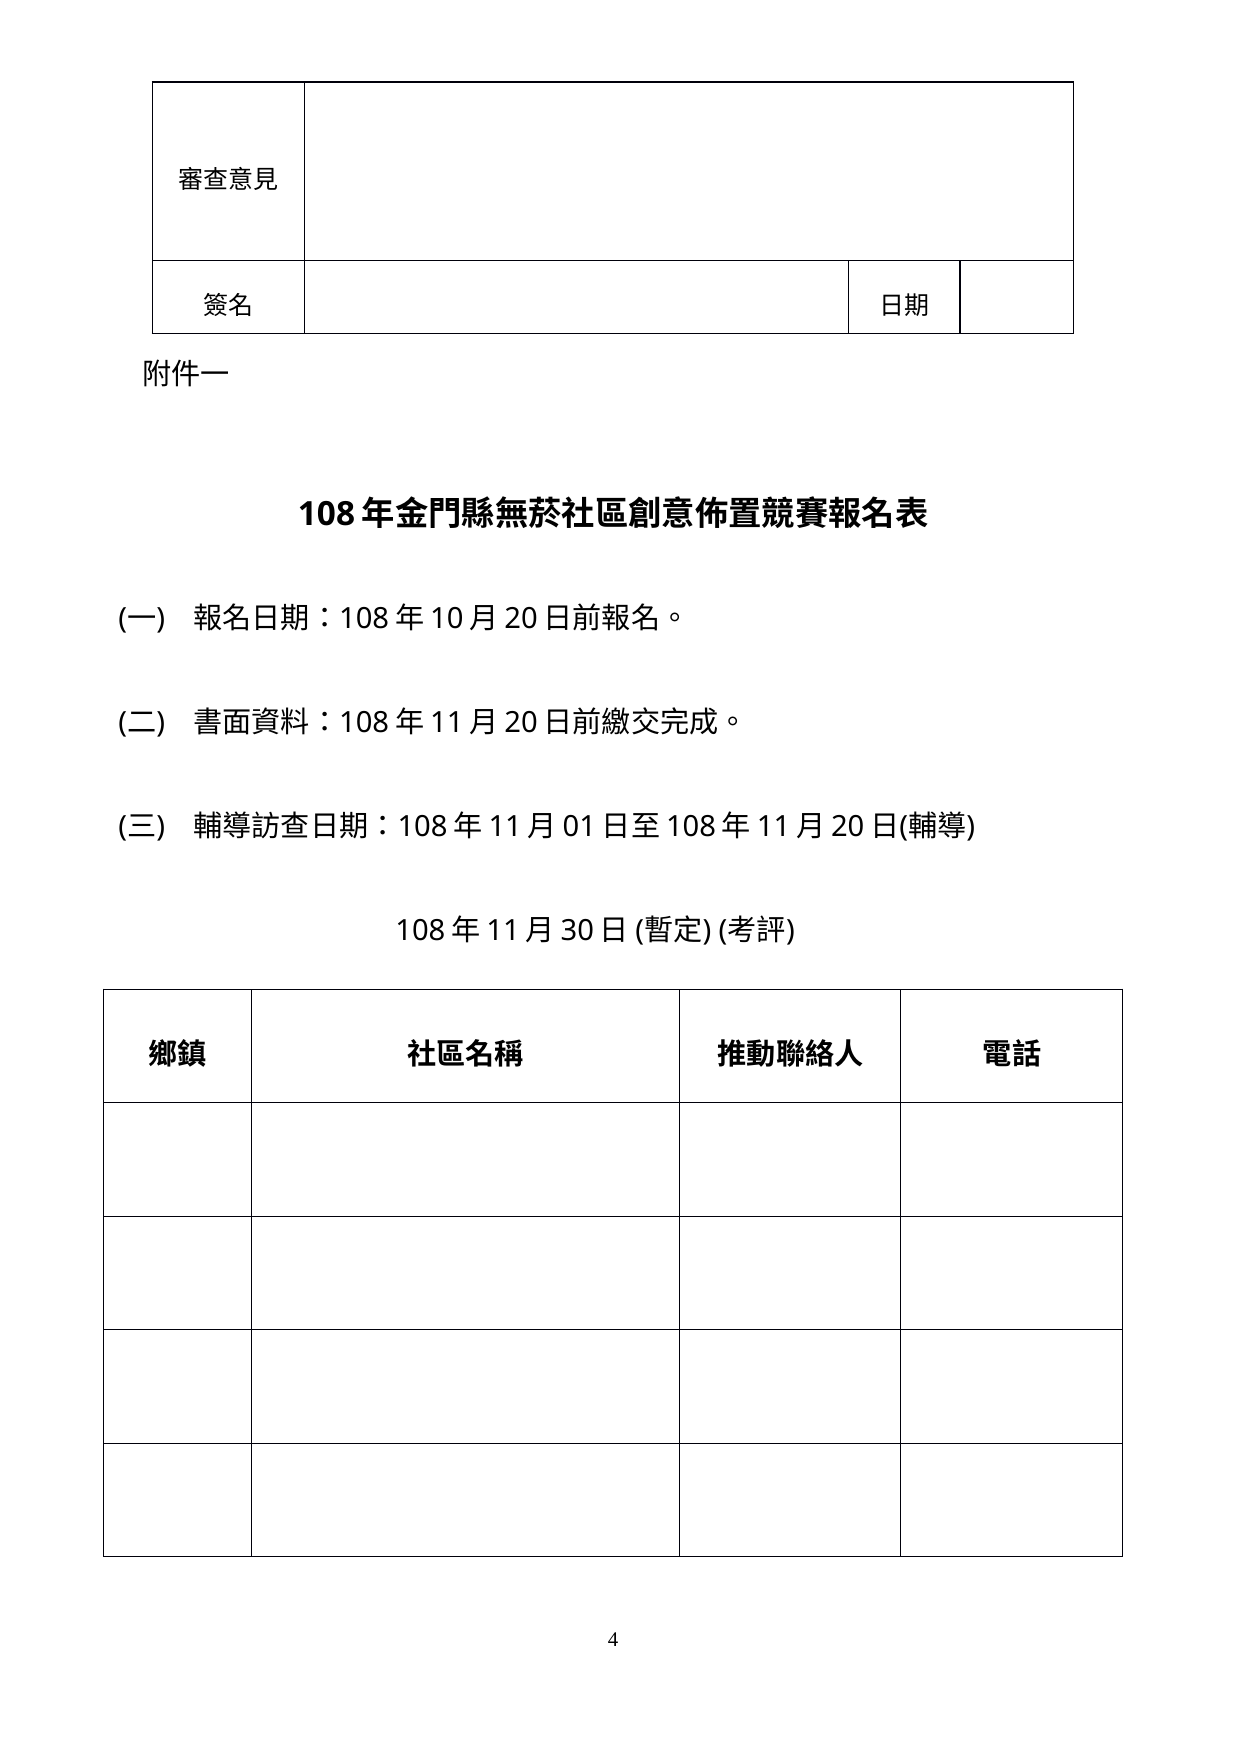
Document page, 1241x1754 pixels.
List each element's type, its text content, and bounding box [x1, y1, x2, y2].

table_cell [680, 1330, 900, 1443]
table_cell [305, 261, 848, 333]
list 書面資料：108年11月20日前繳交完成。 [118, 676, 1107, 751]
table_header 鄉鎮 [104, 990, 251, 1102]
table_cell [901, 1103, 1122, 1216]
table_header 社區名稱 [252, 990, 679, 1102]
list 輔導訪查日期：108年11月01日至108年11月20日(輔導) [118, 780, 1107, 855]
table_cell [252, 1444, 679, 1556]
list 報名日期：108年10月20日前報名。 [118, 572, 1107, 647]
table_cell 審查意見 [153, 83, 304, 260]
table_cell 簽名 [153, 261, 304, 333]
table_cell [680, 1103, 900, 1216]
table_cell [252, 1217, 679, 1329]
table_cell [680, 1444, 900, 1556]
table_cell [104, 1217, 251, 1329]
text 108年11月30日 (暫定) (考評) [118, 884, 1107, 959]
table_cell [680, 1217, 900, 1329]
table_cell [901, 1217, 1122, 1329]
table_cell [305, 83, 1073, 260]
table_cell [104, 1444, 251, 1556]
text 附件一 [142, 350, 287, 392]
table_cell [961, 261, 1073, 333]
table_cell [104, 1103, 251, 1216]
table_cell [901, 1330, 1122, 1443]
table_cell [901, 1444, 1122, 1556]
table_cell [252, 1330, 679, 1443]
table_cell [104, 1330, 251, 1443]
text 108年金門縣無菸社區創意佈置競賽報名表 [118, 468, 1107, 543]
table_header 推動聯絡人 [680, 990, 900, 1102]
table_cell [252, 1103, 679, 1216]
table_header 電話 [901, 990, 1122, 1102]
table_cell 日期 [849, 261, 959, 333]
